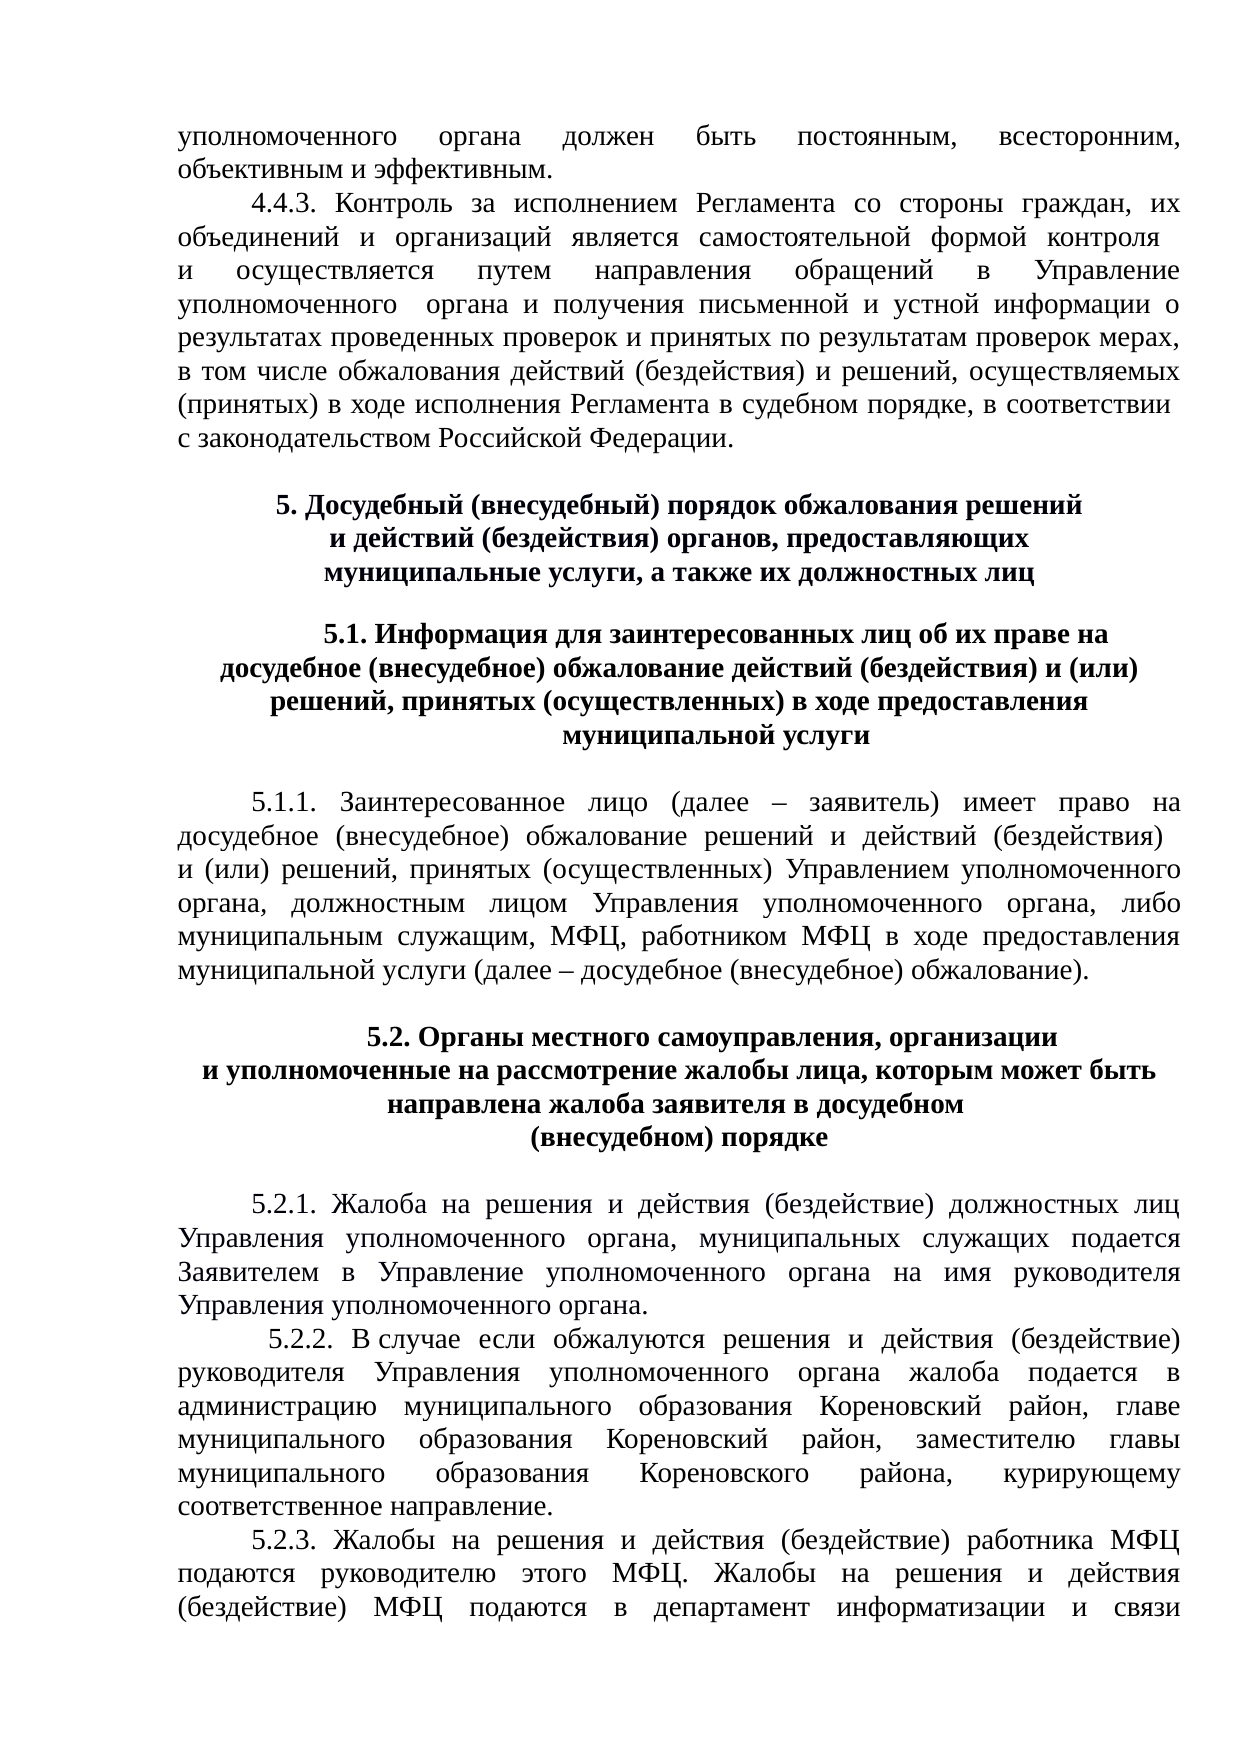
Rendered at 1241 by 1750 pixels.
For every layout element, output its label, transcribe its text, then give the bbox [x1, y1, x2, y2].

text 5.1.1. Заинтересованное лицо (далее – заявитель) имеет право на досудебное (внесудебное) обжалование решений и действий (бездействия) и (или) решений, принятых (осуществленных) Управлением уполномоченного органа, должностным лицом Управления уполномоченного органа, либо муниципальным служащим, МФЦ, работником МФЦ в ходе предоставления муниципальной услуги (далее – досудебное (внесудебное) обжалование). [177, 784, 1181, 985]
text 5.2.3. Жалобы на решения и действия (бездействие) работника МФЦ подаются руководителю этого МФЦ. Жалобы на решения и действия (бездействие) МФЦ подаются в департамент информатизации и связи [177, 1522, 1181, 1623]
text и действий (бездействия) органов, предоставляющих [177, 521, 1181, 554]
text уполномоченного органа должен быть постоянным, всесторонним, объективным и эффективным. [177, 118, 1181, 185]
text 5. Досудебный (внесудебный) порядок обжалования решений [177, 487, 1181, 521]
text 5.2.2. В случае если обжалуются решения и действия (бездействие) руководителя Управления уполномоченного органа жалоба подается в администрацию муниципального образования Кореновский район, главе муниципального образования Кореновский район, заместителю главы муниципального образования Кореновского района, курирующему соответственное направление. [177, 1321, 1181, 1522]
text муниципальной услуги [177, 717, 1181, 751]
text 4.4.3. Контроль за исполнением Регламента со стороны граждан, их объединений и организаций является самостоятельной формой контроля и осуществляется путем направления обращений в Управление уполномоченного органа и получения письменной и устной информации о результатах проведенных проверок и принятых по результатам проверок мерах, в том числе обжалования действий (бездействия) и решений, осуществляемых (принятых) в ходе исполнения Регламента в судебном порядке, в соответствии с законодательством Российской Федерации. [177, 185, 1181, 453]
text муниципальные услуги, а также их должностных лиц [177, 554, 1181, 588]
text 5.2. Органы местного самоуправления, организации и уполномоченные на рассмотрение жалобы лица, которым может быть направлена жалоба заявителя в досудебном (внесудебном) порядке [177, 1019, 1181, 1153]
text 5.2.1. Жалоба на решения и действия (бездействие) должностных лиц Управления уполномоченного органа, муниципальных служащих подается Заявителем в Управление уполномоченного органа на имя руководителя Управления уполномоченного органа. [177, 1187, 1181, 1321]
text 5.1. Информация для заинтересованных лиц об их праве на досудебное (внесудебное) обжалование действий (бездействия) и (или) решений, принятых (осуществленных) в ходе предоставления [177, 616, 1181, 717]
